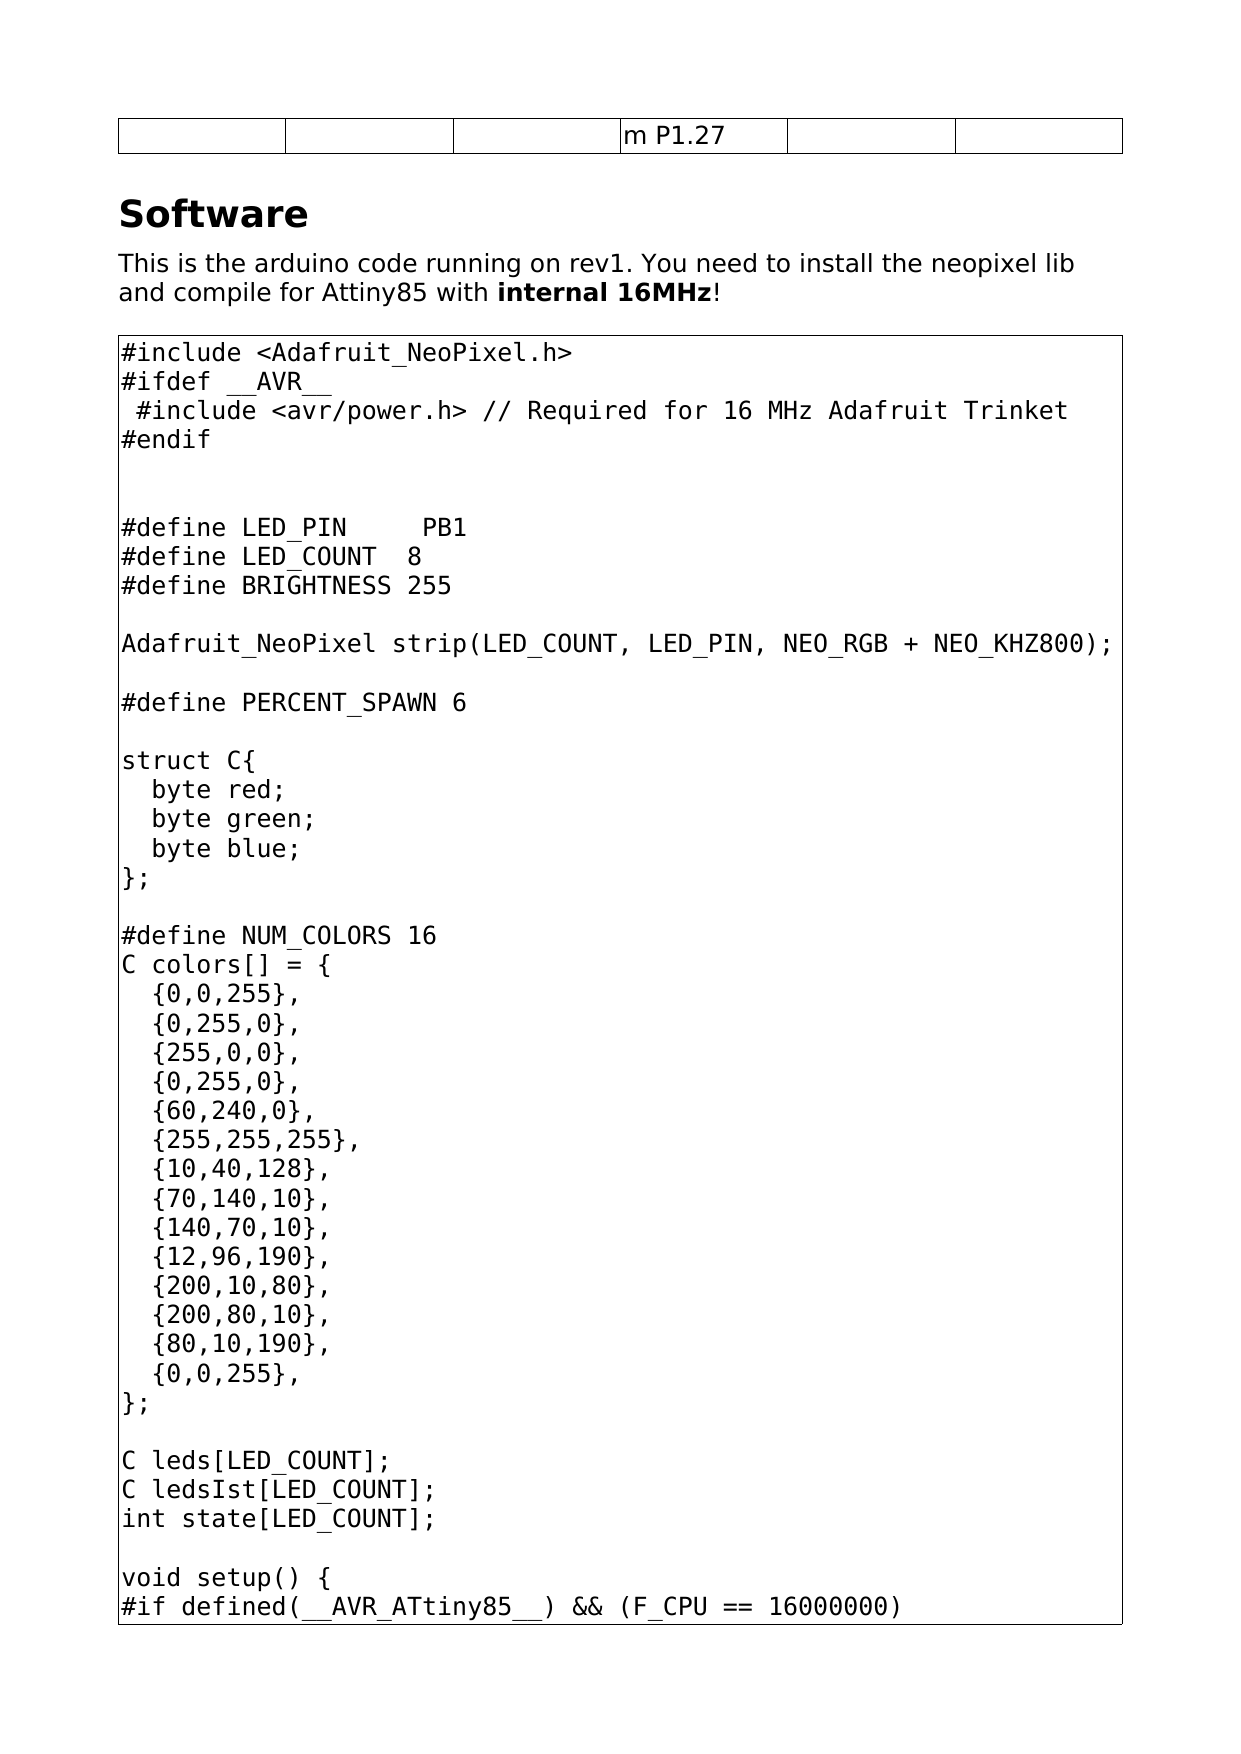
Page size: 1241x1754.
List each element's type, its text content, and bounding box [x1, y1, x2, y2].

table_cell [788, 119, 955, 153]
table_cell [119, 119, 285, 153]
subtitle Software [118, 193, 1122, 237]
text This is the arduino code running on rev1. You need to install the neopixel lib and compile for Attiny85 with internal 16MHz! [118, 249, 1122, 308]
table_cell [956, 119, 1122, 153]
table_header #include <Adafruit_NeoPixel.h> #ifdef __AVR__ #include <avr/power.h> // Required for 16 MHz Adafruit Trinket #endif #define LED_PIN PB1 #define LED_COUNT 8 #define BRIGHTNESS 255 Adafruit_NeoPixel strip(LED_COUNT, LED_PIN, NEO_RGB + NEO_KHZ800); #define PERCENT_SPAWN 6 struct C{ byte red; byte green; byte blue; }; #define NUM_COLORS 16 C colors[] = { {0,0,255}, {0,255,0}, {255,0,0}, {0,255,0}, {60,240,0}, {255,255,255}, {10,40,128}, {70,140,10}, {140,70,10}, {12,96,190}, {200,10,80}, {200,80,10}, {80,10,190}, {0,0,255}, }; C leds[LED_COUNT]; C ledsIst[LED_COUNT]; int state[LED_COUNT]; void setup() { #if defined(__AVR_ATtiny85__) && (F_CPU == 16000000) [119, 336, 1122, 1624]
table_cell [454, 119, 620, 153]
table_cell [286, 119, 453, 153]
table_cell m P1.27 [621, 119, 787, 153]
